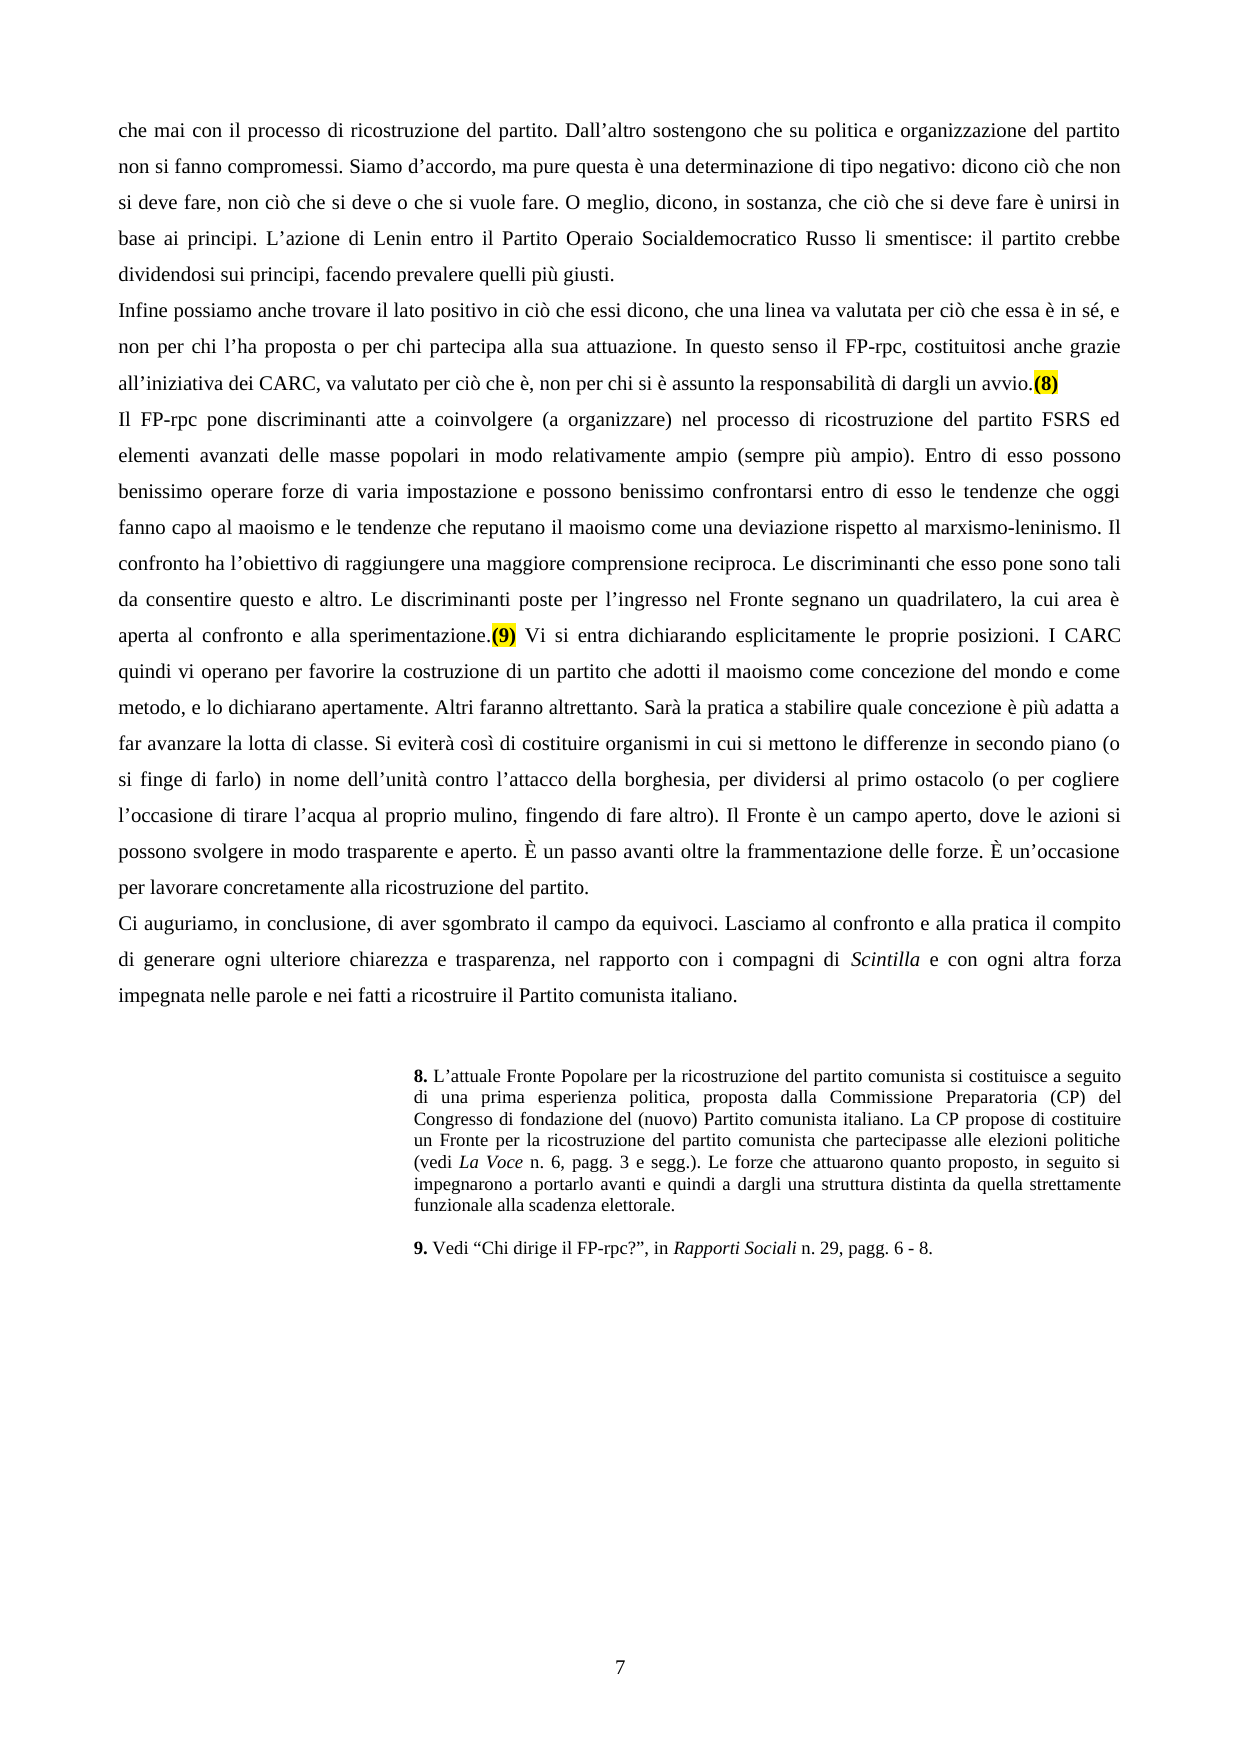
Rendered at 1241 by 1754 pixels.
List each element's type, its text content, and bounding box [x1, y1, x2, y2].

text 8. L’attuale Fronte Popolare per la ricostruzione del partito comunista si costituisce a seguito di una prima esperienza politica, proposta dalla Commissione Preparatoria (CP) del Congresso di fondazione del (nuovo) Partito comunista italiano. La CP propose di costituire un Fronte per la ricostruzione del partito comunista che partecipasse alle elezioni politiche (vedi La Voce n. 6, pagg. 3 e segg.). Le forze che attuarono quanto proposto, in seguito si impegnarono a portarlo avanti e quindi a dargli una struttura distinta da quella strettamente funzionale alla scadenza elettorale. [413, 1065, 1122, 1216]
text Ci auguriamo, in conclusione, di aver sgombrato il campo da equivoci. Lasciamo al confronto e alla pratica il compito di generare ogni ulteriore chiarezza e trasparenza, nel rapporto con i compagni di Scintilla e con ogni altra forza impegnata nelle parole e nei fatti a ricostruire il Partito comunista italiano. [118, 911, 1122, 1007]
text Il FP-rpc pone discriminanti atte a coinvolgere (a organizzare) nel processo di ricostruzione del partito FSRS ed elementi avanzati delle masse popolari in modo relativamente ampio (sempre più ampio). Entro di esso possono benissimo operare forze di varia impostazione e possono benissimo confrontarsi entro di esso le tendenze che oggi fanno capo al maoismo e le tendenze che reputano il maoismo come una deviazione rispetto al marxismo-leninismo. Il confronto ha l’obiettivo di raggiungere una maggiore comprensione reciproca. Le discriminanti che esso pone sono tali da consentire questo e altro. Le discriminanti poste per l’ingresso nel Fronte segnano un quadrilatero, la cui area è aperta al confronto e alla sperimentazione.(9) Vi si entra dichiarando esplicitamente le proprie posizioni. I CARC quindi vi operano per favorire la costruzione di un partito che adotti il maoismo come concezione del mondo e come metodo, e lo dichiarano apertamente. Altri faranno altrettanto. Sarà la pratica a stabilire quale concezione è più adatta a far avanzare la lotta di classe. Si eviterà così di costituire organismi in cui si mettono le differenze in secondo piano (o si finge di farlo) in nome dell’unità contro l’attacco della borghesia, per dividersi al primo ostacolo (o per cogliere l’occasione di tirare l’acqua al proprio mulino, fingendo di fare altro). Il Fronte è un campo aperto, dove le azioni si possono svolgere in modo trasparente e aperto. È un passo avanti oltre la frammentazione delle forze. È un’occasione per lavorare concretamente alla ricostruzione del partito. [118, 406, 1122, 899]
text 9. Vedi “Chi dirige il FP-rpc?”, in Rapporti Sociali n. 29, pagg. 6 - 8. [413, 1237, 1122, 1259]
text Infine possiamo anche trovare il lato positivo in ciò che essi dicono, che una linea va valutata per ciò che essa è in sé, e non per chi l’ha proposta o per chi partecipa alla sua attuazione. In questo senso il FP-rpc, costituitosi anche grazie all’iniziativa dei CARC, va valutato per ciò che è, non per chi si è assunto la responsabilità di dargli un avvio.(8) [118, 298, 1122, 394]
text che mai con il processo di ricostruzione del partito. Dall’altro sostengono che su politica e organizzazione del partito non si fanno compromessi. Siamo d’accordo, ma pure questa è una determinazione di tipo negativo: dicono ciò che non si deve fare, non ciò che si deve o che si vuole fare. O meglio, dicono, in sostanza, che ciò che si deve fare è unirsi in base ai principi. L’azione di Lenin entro il Partito Operaio Socialdemocratico Russo li smentisce: il partito crebbe dividendosi sui principi, facendo prevalere quelli più giusti. [118, 118, 1122, 286]
